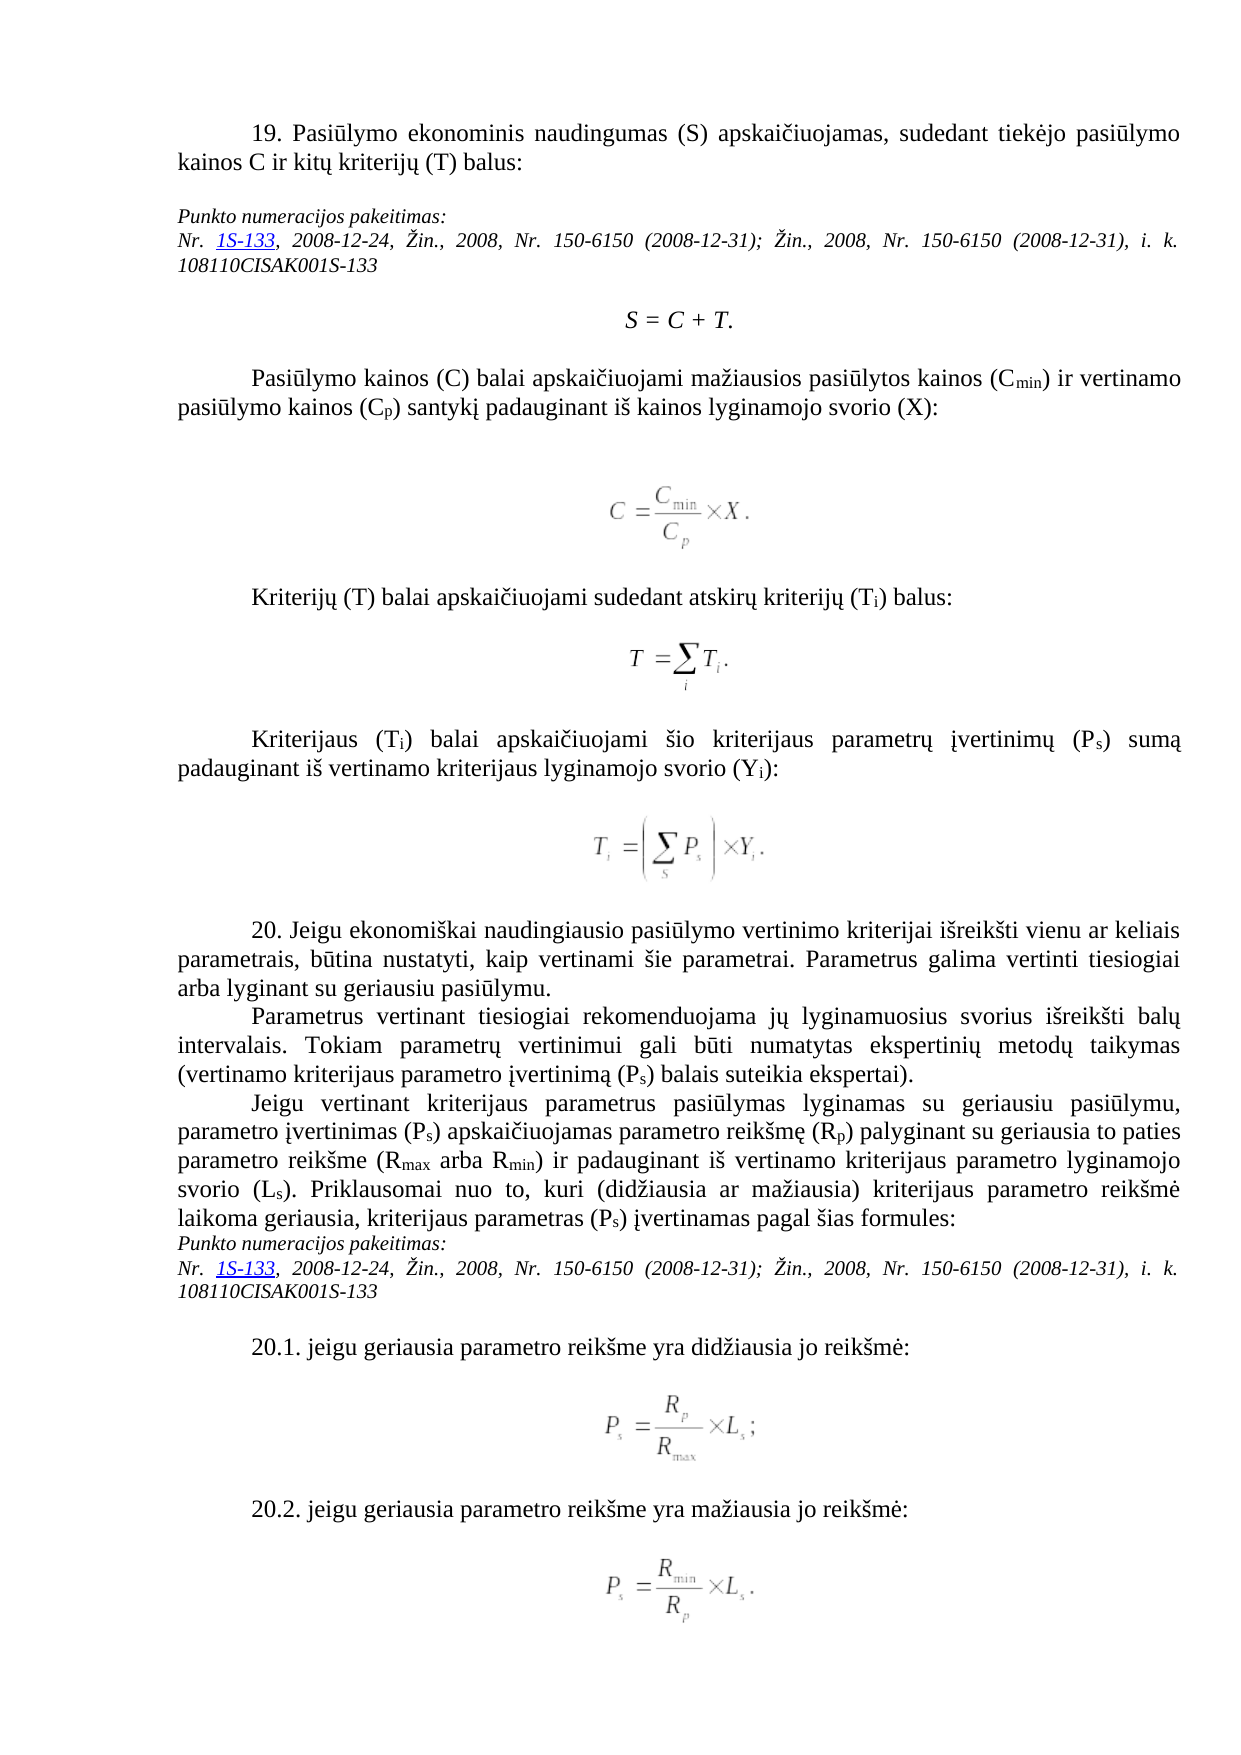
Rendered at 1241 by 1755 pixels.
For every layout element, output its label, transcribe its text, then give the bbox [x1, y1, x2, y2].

text Punkto numeracijos pakeitimas: [177, 1231, 1181, 1255]
text Parametrus vertinant tiesiogiai rekomenduojama jų lyginamuosius svorius išreikšti balų intervalais. Tokiam parametrų vertinimui gali būti numatytas ekspertinių metodų taikymas (vertinamo kriterijaus parametro įvertinimą (Ps) balais suteikia ekspertai). [177, 1001, 1181, 1088]
text 20.1. jeigu geriausia parametro reikšme yra didžiausia jo reikšmė: [177, 1332, 1181, 1361]
text Nr. 1S-133, 2008-12-24, Žin., 2008, Nr. 150-6150 (2008-12-31); Žin., 2008, Nr. 150-6150 (2008-12-31), i. k. 108110CISAK001S-133 [177, 228, 1181, 277]
text Kriterijaus (Ti) balai apskaičiuojami šio kriterijaus parametrų įvertinimų (Ps) sumą padauginant iš vertinamo kriterijaus lyginamojo svorio (Yi): [177, 724, 1181, 782]
text Punkto numeracijos pakeitimas: [177, 204, 1181, 228]
text S = C + T. [177, 305, 1181, 334]
text Nr. 1S-133, 2008-12-24, Žin., 2008, Nr. 150-6150 (2008-12-31); Žin., 2008, Nr. 150-6150 (2008-12-31), i. k. 108110CISAK001S-133 [177, 1255, 1181, 1303]
text Kriterijų (T) balai apskaičiuojami sudedant atskirų kriterijų (Ti) balus: [177, 582, 1181, 611]
text 19. Pasiūlymo ekonominis naudingumas (S) apskaičiuojamas, sudedant tiekėjo pasiūlymo kainos C ir kitų kriterijų (T) balus: [177, 118, 1181, 176]
text 20.2. jeigu geriausia parametro reikšme yra mažiausia jo reikšmė: [177, 1494, 1181, 1523]
text 20. Jeigu ekonomiškai naudingiausio pasiūlymo vertinimo kriterijai išreikšti vienu ar keliais parametrais, būtina nustatyti, kaip vertinami šie parametrai. Parametrus galima vertinti tiesiogiai arba lyginant su geriausiu pasiūlymu. [177, 915, 1181, 1001]
text Jeigu vertinant kriterijaus parametrus pasiūlymas lyginamas su geriausiu pasiūlymu, parametro įvertinimas (Ps) apskaičiuojamas parametro reikšmę (Rp) palyginant su geriausia to paties parametro reikšme (Rmax arba Rmin) ir padauginant iš vertinamo kriterijaus parametro lyginamojo svorio (Ls). Priklausomai nuo to, kuri (didžiausia ar mažiausia) kriterijaus parametro reikšmė laikoma geriausia, kriterijaus parametras (Ps) įvertinamas pagal šias formules: [177, 1088, 1181, 1231]
text Pasiūlymo kainos (C) balai apskaičiuojami mažiausios pasiūlytos kainos (Cmin) ir vertinamo pasiūlymo kainos (Cp) santykį padauginant iš kainos lyginamojo svorio (X): [177, 363, 1181, 420]
